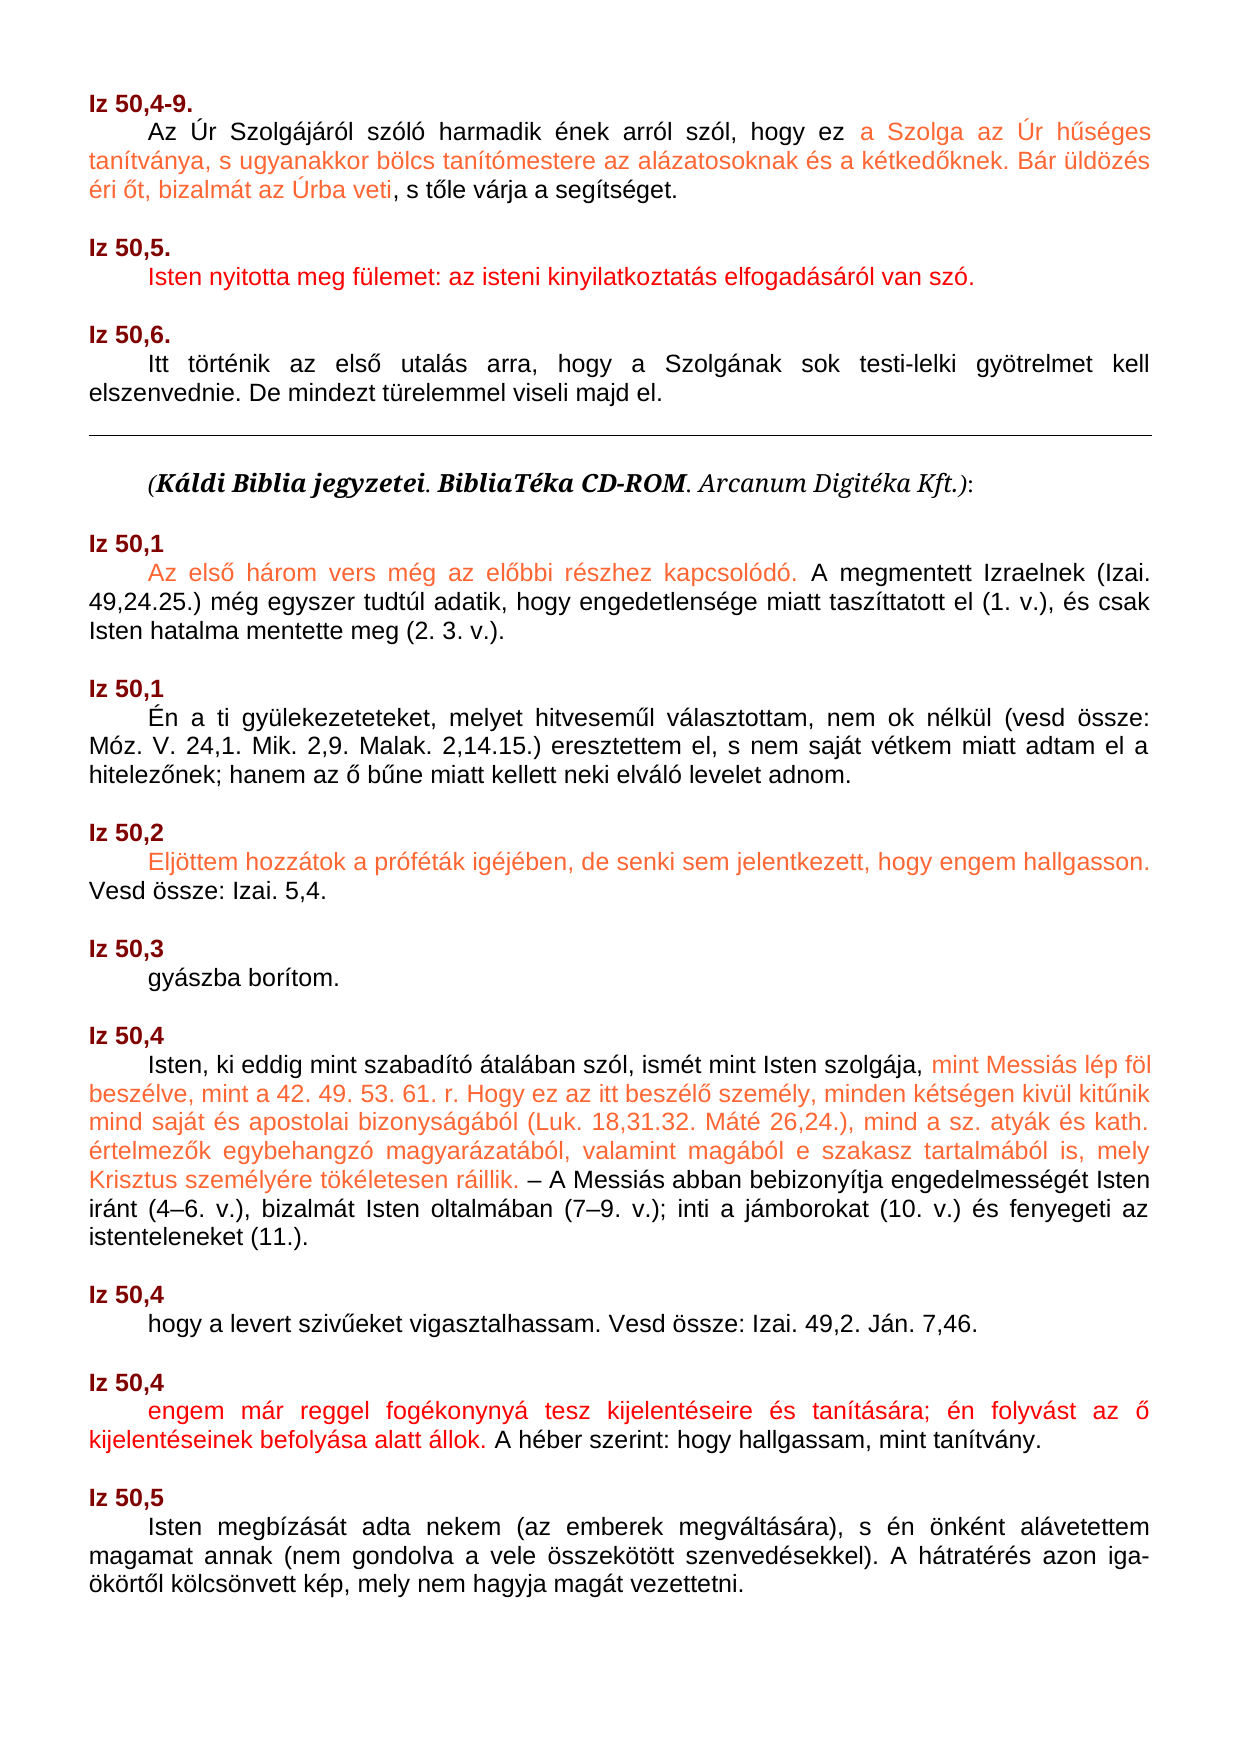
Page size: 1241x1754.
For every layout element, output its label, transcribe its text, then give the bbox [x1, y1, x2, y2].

text Iz 50,4 [88, 1281, 1152, 1309]
text hogy a levert szivűeket vigasztalhassam. Vesd össze: Izai. 49,2. Ján. 7,46. [88, 1309, 1152, 1338]
text Iz 50,3 [88, 934, 1152, 963]
text Isten nyitotta meg fülemet: az isteni kinyilatkoztatás elfogadásáról van szó. [88, 262, 1152, 291]
text Iz 50,2 [88, 818, 1152, 847]
text (Káldi Biblia jegyzetei. BibliaTéka CD-ROM. Arcanum Digitéka Kft.): [88, 466, 1152, 500]
text Iz 50,4-9. [88, 88, 1152, 117]
text engem már reggel fogékonynyá tesz kijelentéseire és tanítására; én folyvást az ő kijelentéseinek befolyása alatt állok. A héber szerint: hogy hallgassam, mint tanítvány. [88, 1396, 1152, 1454]
text Iz 50,6. [88, 320, 1152, 349]
text Az Úr Szolgájáról szóló harmadik ének arról szól, hogy ez a Szolga az Úr hűséges tanítványa, s ugyanakkor bölcs tanítómestere az alázatosoknak és a kétkedőknek. Bár üldözés éri őt, bizalmát az Úrba veti, s tőle várja a segítséget. [88, 117, 1152, 203]
text Isten, ki eddig mint szabadító átalában szól, ismét mint Isten szolgája, mint Messiás lép föl beszélve, mint a 42. 49. 53. 61. r. Hogy ez az itt beszélő személy, minden kétségen kivül kitűnik mind saját és apostolai bizonyságából (Luk. 18,31.32. Máté 26,24.), mind a sz. atyák és kath. értelmezők egybehangzó magyarázatából, valamint magából e szakasz tartalmából is, mely Krisztus személyére tökéletesen ráillik. – A Messiás abban bebizonyítja engedelmességét Isten iránt (4–6. v.), bizalmát Isten oltalmában (7–9. v.); inti a jámborokat (10. v.) és fenyegeti az istenteleneket (11.). [88, 1050, 1152, 1251]
text Iz 50,1 [88, 674, 1152, 703]
text Iz 50,5 [88, 1483, 1152, 1512]
text Az első három vers még az előbbi részhez kapcsolódó. A megmentett Izraelnek (Izai. 49,24.25.) még egyszer tudtúl adatik, hogy engedetlensége miatt taszíttatott el (1. v.), és csak Isten hatalma mentette meg (2. 3. v.). [88, 558, 1152, 644]
text Én a ti gyülekezeteteket, melyet hitveseműl választottam, nem ok nélkül (vesd össze: Móz. V. 24,1. Mik. 2,9. Malak. 2,14.15.) eresztettem el, s nem saját vétkem miatt adtam el a hitelezőnek; hanem az ő bűne miatt kellett neki elváló levelet adnom. [88, 703, 1152, 789]
text Eljöttem hozzátok a próféták igéjében, de senki sem jelentkezett, hogy engem hallgasson. Vesd össze: Izai. 5,4. [88, 847, 1152, 904]
text Iz 50,5. [88, 233, 1152, 262]
text Iz 50,1 [88, 529, 1152, 558]
text Iz 50,4 [88, 1367, 1152, 1396]
text Isten megbízását adta nekem (az emberek megváltására), s én önként alávetettem magamat annak (nem gondolva a vele összekötött szenvedésekkel). A hátratérés azon iga-ökörtől kölcsönvett kép, mely nem hagyja magát vezettetni. [88, 1512, 1152, 1598]
text Iz 50,4 [88, 1021, 1152, 1050]
text Itt történik az első utalás arra, hogy a Szolgának sok testi-lelki gyötrelmet kell elszenvednie. De mindezt türelemmel viseli majd el. [88, 349, 1152, 406]
text gyászba borítom. [88, 963, 1152, 992]
